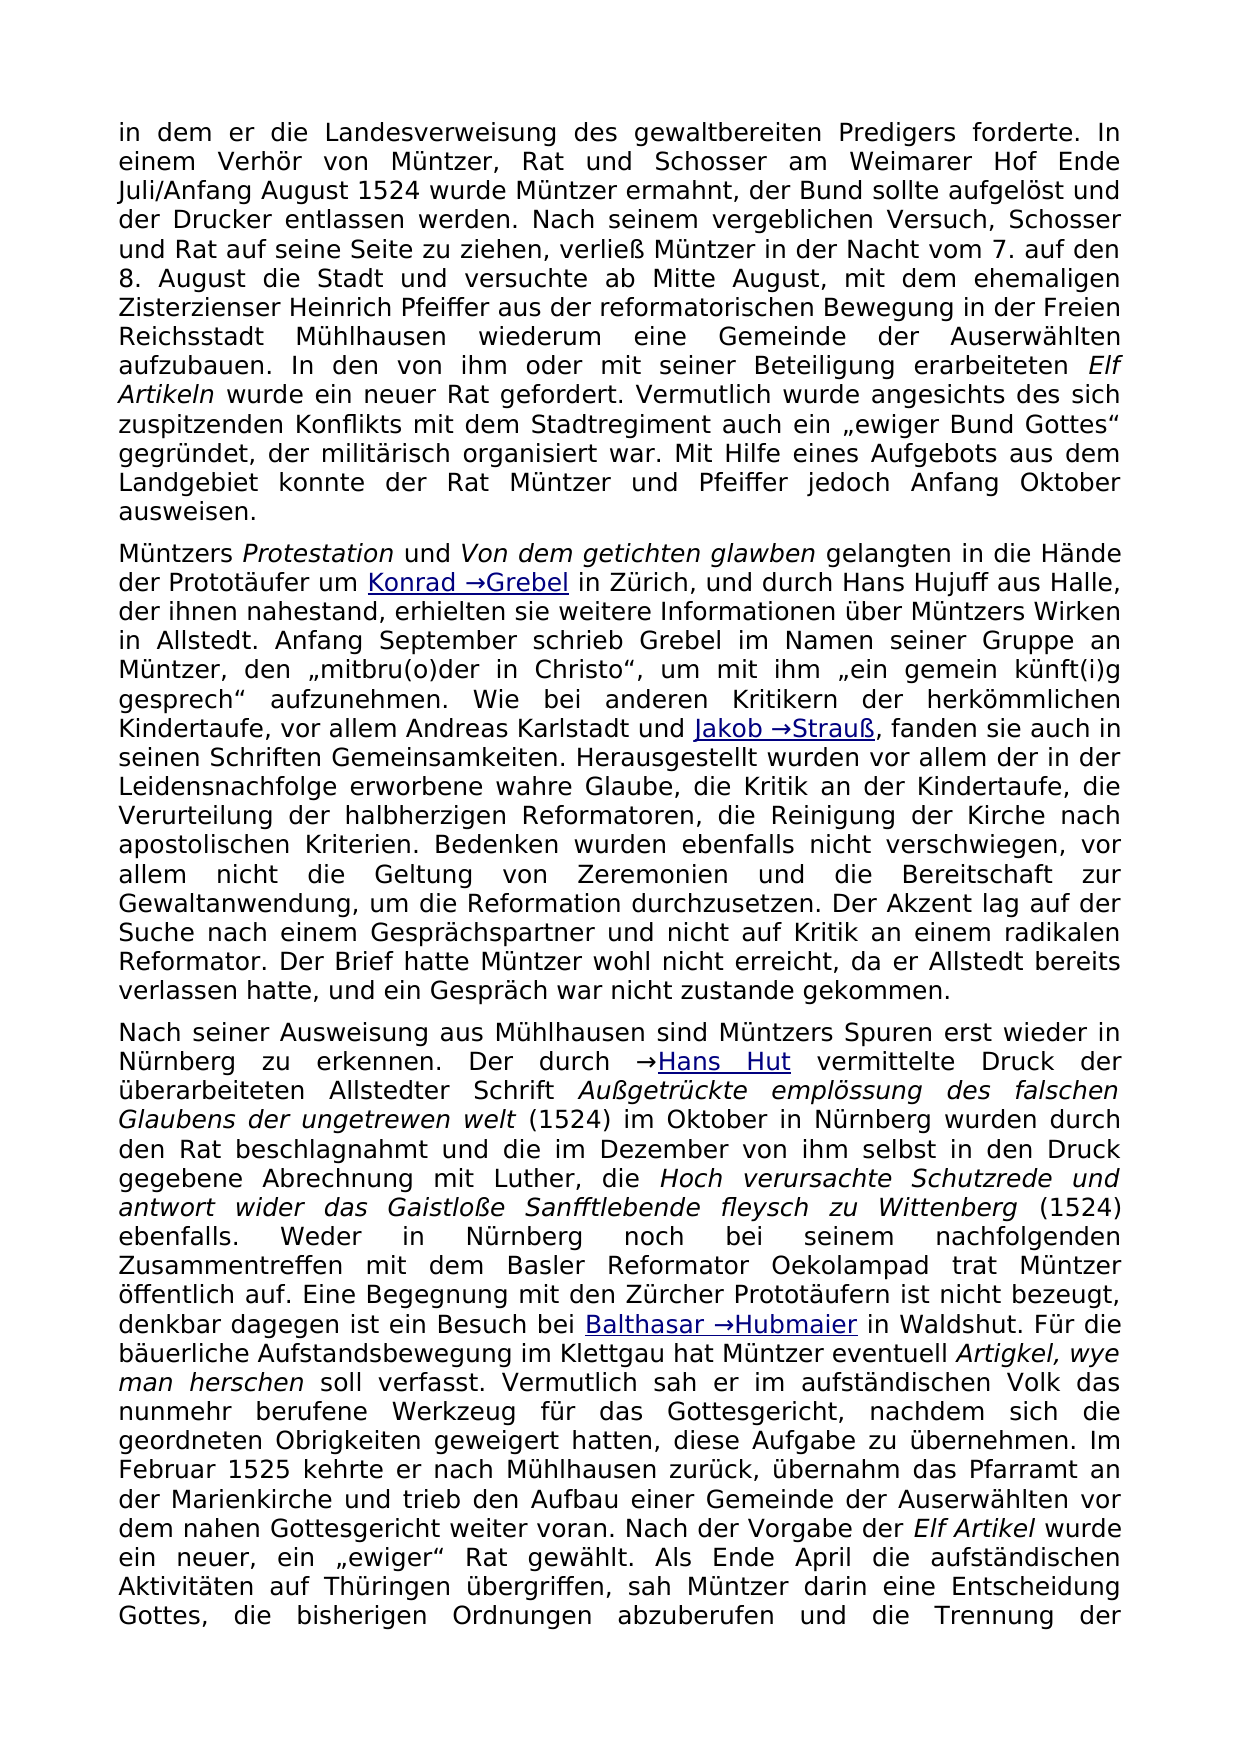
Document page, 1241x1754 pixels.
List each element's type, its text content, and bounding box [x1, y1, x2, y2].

text Müntzers Protestation und Von dem getichten glawben gelangten in die Hände der Prototäufer um Konrad →Grebel in Zürich, und durch Hans Hujuff aus Halle, der ihnen nahestand, erhielten sie weitere Informationen über Müntzers Wirken in Allstedt. Anfang September schrieb Grebel im Namen seiner Gruppe an Müntzer, den „mitbru(o)der in Christo“, um mit ihm „ein gemein künft(i)g gesprech“ aufzunehmen. Wie bei anderen Kritikern der herkömmlichen Kindertaufe, vor allem Andreas Karlstadt und Jakob →Strauß, fanden sie auch in seinen Schriften Gemeinsamkeiten. Herausgestellt wurden vor allem der in der Leidensnachfolge erworbene wahre Glaube, die Kritik an der Kindertaufe, die Verurteilung der halbherzigen Reformatoren, die Reinigung der Kirche nach apostolischen Kriterien. Bedenken wurden ebenfalls nicht verschwiegen, vor allem nicht die Geltung von Zeremonien und die Bereitschaft zur Gewaltanwendung, um die Reformation durchzusetzen. Der Akzent lag auf der Suche nach einem Gesprächspartner und nicht auf Kritik an einem radikalen Reformator. Der Brief hatte Müntzer wohl nicht erreicht, da er Allstedt bereits verlassen hatte, und ein Gespräch war nicht zustande gekommen. [118, 539, 1122, 1006]
text in dem er die Landesverweisung des gewaltbereiten Predigers forderte. In einem Verhör von Müntzer, Rat und Schosser am Weimarer Hof Ende Juli/Anfang August 1524 wurde Müntzer ermahnt, der Bund sollte aufgelöst und der Drucker entlassen werden. Nach seinem vergeblichen Versuch, Schosser und Rat auf seine Seite zu ziehen, verließ Müntzer in der Nacht vom 7. auf den 8. August die Stadt und versuchte ab Mitte August, mit dem ehemaligen Zisterzienser Heinrich Pfeiffer aus der reformatorischen Bewegung in der Freien Reichsstadt Mühlhausen wiederum eine Gemeinde der Auserwählten aufzubauen. In den von ihm oder mit seiner Beteiligung erarbeiteten Elf Artikeln wurde ein neuer Rat gefordert. Vermutlich wurde angesichts des sich zuspitzenden Konflikts mit dem Stadtregiment auch ein „ewiger Bund Gottes“ gegründet, der militärisch organisiert war. Mit Hilfe eines Aufgebots aus dem Landgebiet konnte der Rat Müntzer und Pfeiffer jedoch Anfang Oktober ausweisen. [118, 118, 1122, 526]
text Nach seiner Ausweisung aus Mühlhausen sind Müntzers Spuren erst wieder in Nürnberg zu erkennen. Der durch →Hans Hut vermittelte Druck der überarbeiteten Allstedter Schrift Außgetrückte emplössung des falschen Glaubens der ungetrewen welt (1524) im Oktober in Nürnberg wurden durch den Rat beschlagnahmt und die im Dezember von ihm selbst in den Druck gegebene Abrechnung mit Luther, die Hoch verursachte Schutzrede und antwort wider das Gaistloße Sanfftlebende fleysch zu Wittenberg (1524) ebenfalls. Weder in Nürnberg noch bei seinem nachfolgenden Zusammentreffen mit dem Basler Reformator Oekolampad trat Müntzer öffentlich auf. Eine Begegnung mit den Zürcher Prototäufern ist nicht bezeugt, denkbar dagegen ist ein Besuch bei Balthasar →Hubmaier in Waldshut. Für die bäuerliche Aufstandsbewegung im Klettgau hat Müntzer eventuell Artigkel, wye man herschen soll verfasst. Vermutlich sah er im aufständischen Volk das nunmehr berufene Werkzeug für das Gottesgericht, nachdem sich die geordneten Obrigkeiten geweigert hatten, diese Aufgabe zu übernehmen. Im Februar 1525 kehrte er nach Mühlhausen zurück, übernahm das Pfarramt an der Marienkirche und trieb den Aufbau einer Gemeinde der Auserwählten vor dem nahen Gottesgericht weiter voran. Nach der Vorgabe der Elf Artikel wurde ein neuer, ein „ewiger“ Rat gewählt. Als Ende April die aufständischen Aktivitäten auf Thüringen übergriffen, sah Müntzer darin eine Entscheidung Gottes, die bisherigen Ordnungen abzuberufen und die Trennung der [118, 1018, 1122, 1631]
